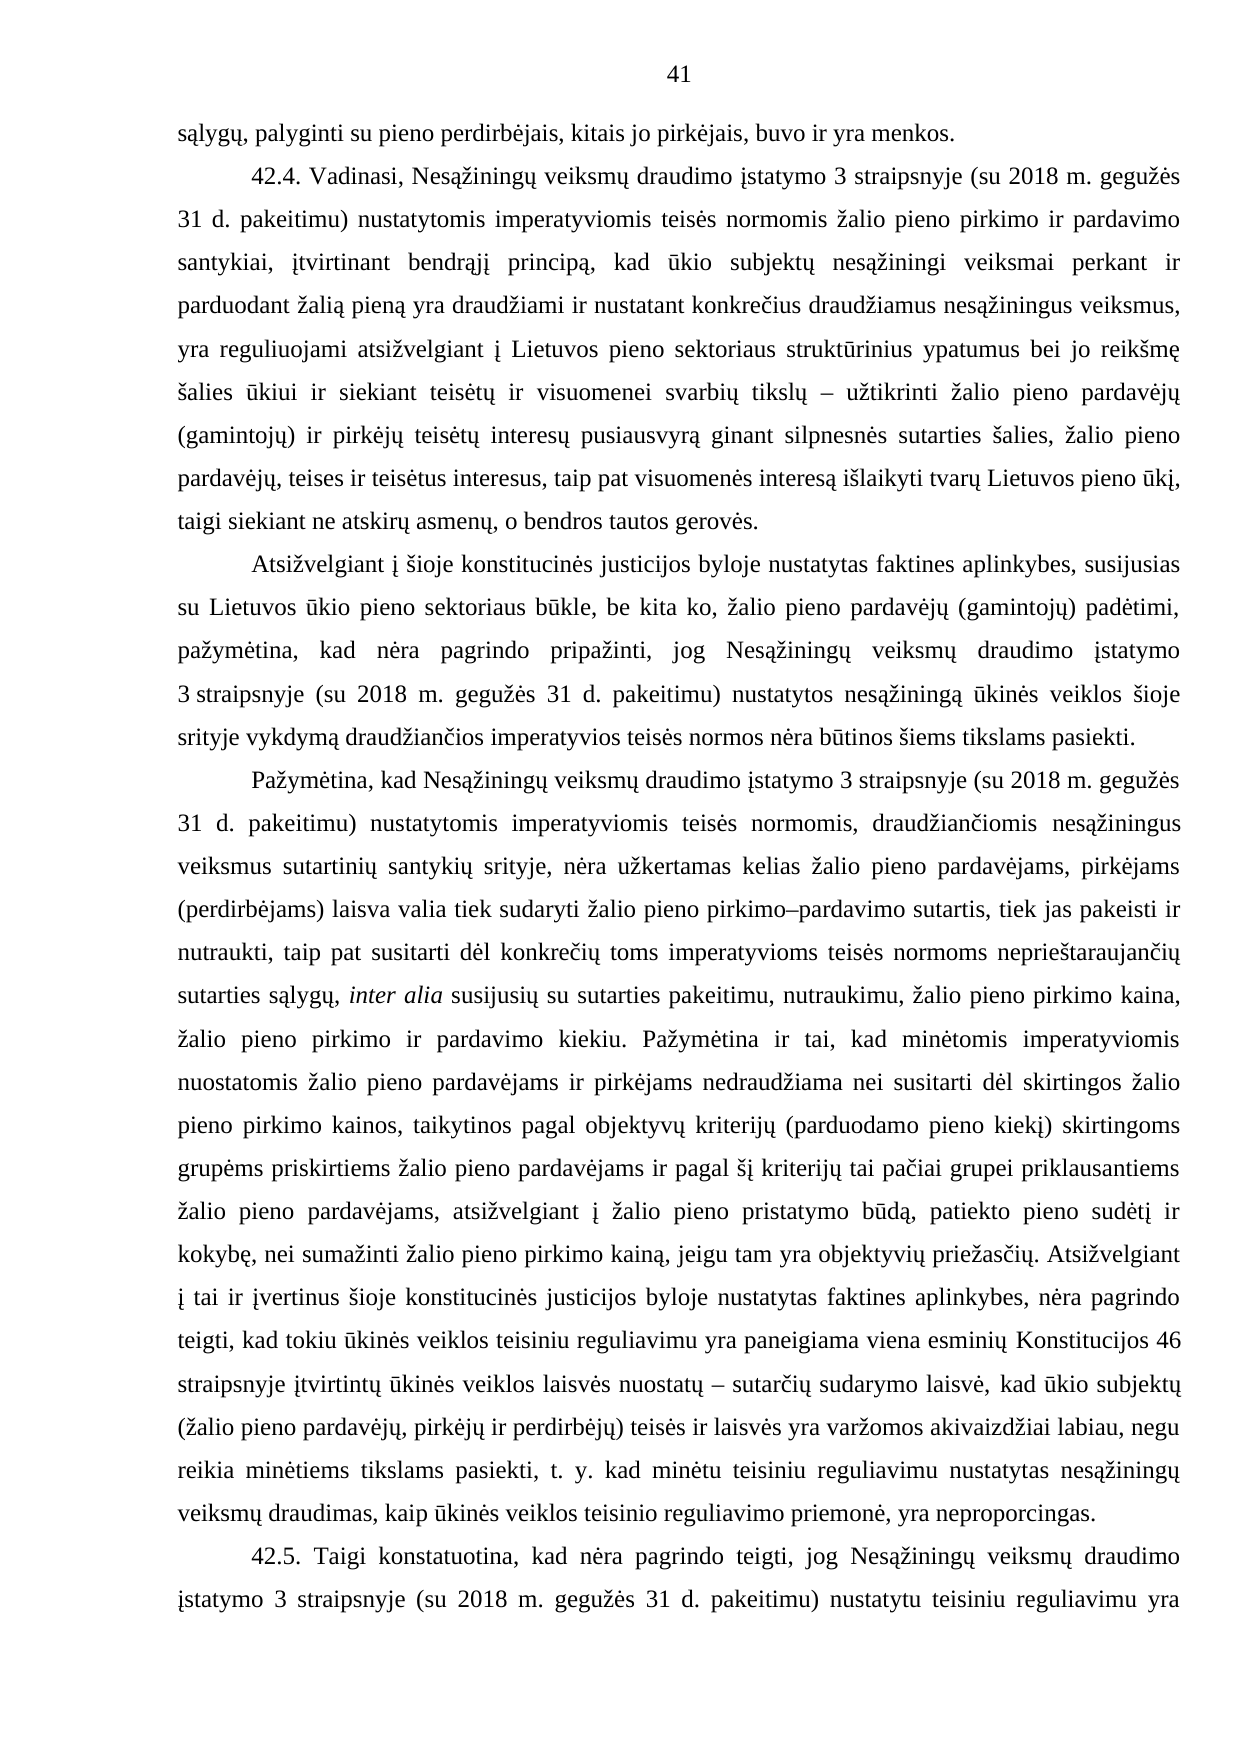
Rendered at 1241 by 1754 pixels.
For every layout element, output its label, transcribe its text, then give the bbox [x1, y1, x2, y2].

text sąlygų, palyginti su pieno perdirbėjais, kitais jo pirkėjais, buvo ir yra menkos. [177, 118, 1181, 147]
text Pažymėtina, kad Nesąžiningų veiksmų draudimo įstatymo 3 straipsnyje (su 2018 m. gegužės 31 d. pakeitimu) nustatytomis imperatyviomis teisės normomis, draudžiančiomis nesąžiningus veiksmus sutartinių santykių srityje, nėra užkertamas kelias žalio pieno pardavėjams, pirkėjams (perdirbėjams) laisva valia tiek sudaryti žalio pieno pirkimo–pardavimo sutartis, tiek jas pakeisti ir nutraukti, taip pat susitarti dėl konkrečių toms imperatyvioms teisės normoms neprieštaraujančių sutarties sąlygų, inter alia susijusių su sutarties pakeitimu, nutraukimu, žalio pieno pirkimo kaina, žalio pieno pirkimo ir pardavimo kiekiu. Pažymėtina ir tai, kad minėtomis imperatyviomis nuostatomis žalio pieno pardavėjams ir pirkėjams nedraudžiama nei susitarti dėl skirtingos žalio pieno pirkimo kainos, taikytinos pagal objektyvų kriterijų (parduodamo pieno kiekį) skirtingoms grupėms priskirtiems žalio pieno pardavėjams ir pagal šį kriterijų tai pačiai grupei priklausantiems žalio pieno pardavėjams, atsižvelgiant į žalio pieno pristatymo būdą, patiekto pieno sudėtį ir kokybę, nei sumažinti žalio pieno pirkimo kainą, jeigu tam yra objektyvių priežasčių. Atsižvelgiant į tai ir įvertinus šioje konstitucinės justicijos byloje nustatytas faktines aplinkybes, nėra pagrindo teigti, kad tokiu ūkinės veiklos teisiniu reguliavimu yra paneigiama viena esminių Konstitucijos 46 straipsnyje įtvirtintų ūkinės veiklos laisvės nuostatų – sutarčių sudarymo laisvė, kad ūkio subjektų (žalio pieno pardavėjų, pirkėjų ir perdirbėjų) teisės ir laisvės yra varžomos akivaizdžiai labiau, negu reikia minėtiems tikslams pasiekti, t. y. kad minėtu teisiniu reguliavimu nustatytas nesąžiningų veiksmų draudimas, kaip ūkinės veiklos teisinio reguliavimo priemonė, yra neproporcingas. [177, 765, 1181, 1527]
text 42.5. Taigi konstatuotina, kad nėra pagrindo teigti, jog Nesąžiningų veiksmų draudimo įstatymo 3 straipsnyje (su 2018 m. gegužės 31 d. pakeitimu) nustatytu teisiniu reguliavimu yra [177, 1541, 1181, 1613]
text 42.4. Vadinasi, Nesąžiningų veiksmų draudimo įstatymo 3 straipsnyje (su 2018 m. gegužės 31 d. pakeitimu) nustatytomis imperatyviomis teisės normomis žalio pieno pirkimo ir pardavimo santykiai, įtvirtinant bendrąjį principą, kad ūkio subjektų nesąžiningi veiksmai perkant ir parduodant žalią pieną yra draudžiami ir nustatant konkrečius draudžiamus nesąžiningus veiksmus, yra reguliuojami atsižvelgiant į Lietuvos pieno sektoriaus struktūrinius ypatumus bei jo reikšmę šalies ūkiui ir siekiant teisėtų ir visuomenei svarbių tikslų – užtikrinti žalio pieno pardavėjų (gamintojų) ir pirkėjų teisėtų interesų pusiausvyrą ginant silpnesnės sutarties šalies, žalio pieno pardavėjų, teises ir teisėtus interesus, taip pat visuomenės interesą išlaikyti tvarų Lietuvos pieno ūkį, taigi siekiant ne atskirų asmenų, o bendros tautos gerovės. [177, 161, 1181, 535]
text Atsižvelgiant į šioje konstitucinės justicijos byloje nustatytas faktines aplinkybes, susijusias su Lietuvos ūkio pieno sektoriaus būkle, be kita ko, žalio pieno pardavėjų (gamintojų) padėtimi, pažymėtina, kad nėra pagrindo pripažinti, jog Nesąžiningų veiksmų draudimo įstatymo 3 straipsnyje (su 2018 m. gegužės 31 d. pakeitimu) nustatytos nesąžiningą ūkinės veiklos šioje srityje vykdymą draudžiančios imperatyvios teisės normos nėra būtinos šiems tikslams pasiekti. [177, 549, 1181, 751]
